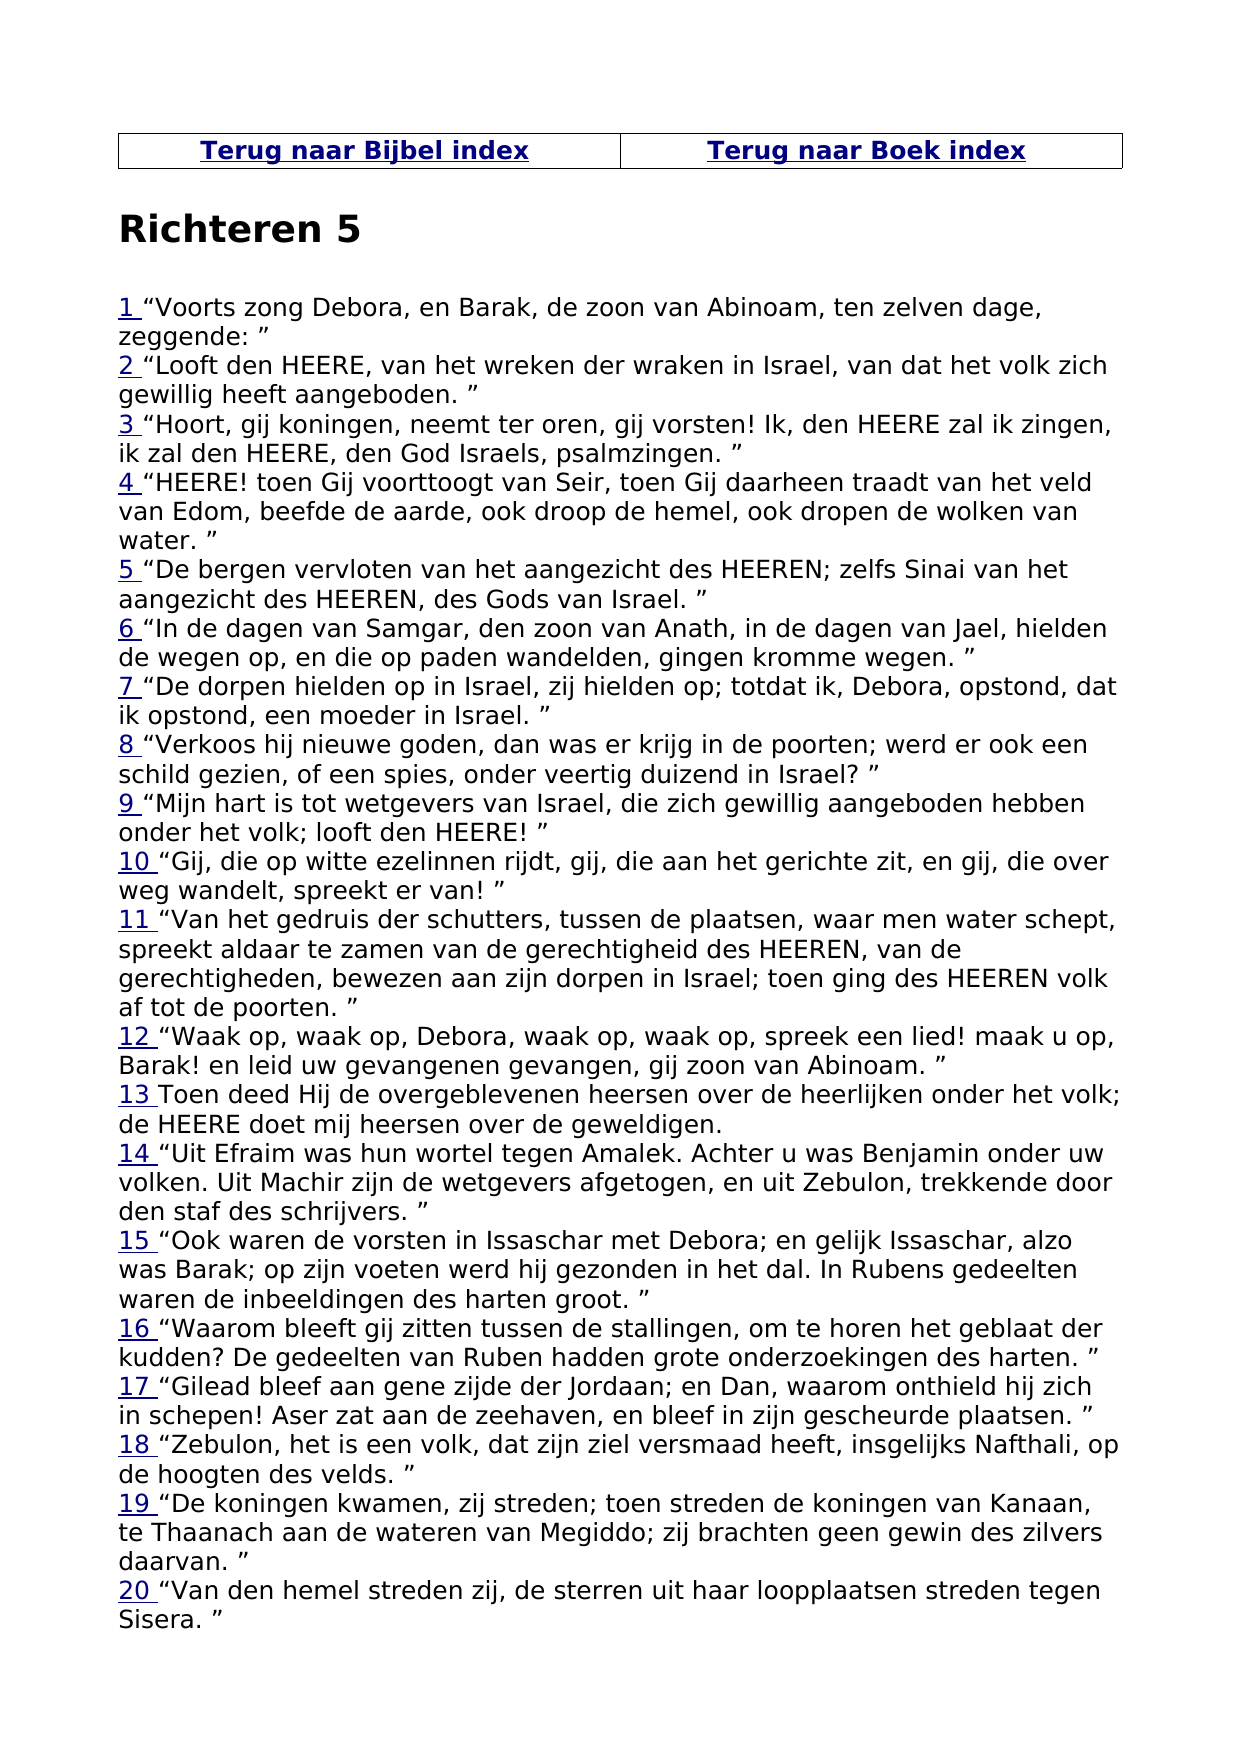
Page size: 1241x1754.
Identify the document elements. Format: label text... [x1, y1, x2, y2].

subtitle Richteren 5 [118, 208, 1122, 252]
table_header Terug naar Bijbel index [119, 134, 620, 168]
table_header Terug naar Boek index [621, 134, 1122, 168]
text 1 “Voorts zong Debora, en Barak, de zoon van Abinoam, ten zelven dage, zeggende: ” 2 “Looft den HEERE, van het wreken der wraken in Israel, van dat het volk zich gewillig heeft aangeboden. ” 3 “Hoort, gij koningen, neemt ter oren, gij vorsten! Ik, den HEERE zal ik zingen, ik zal den HEERE, den God Israels, psalmzingen. ” 4 “HEERE! toen Gij voorttoogt van Seir, toen Gij daarheen traadt van het veld van Edom, beefde de aarde, ook droop de hemel, ook dropen de wolken van water. ” 5 “De bergen vervloten van het aangezicht des HEEREN; zelfs Sinai van het aangezicht des HEEREN, des Gods van Israel. ” 6 “In de dagen van Samgar, den zoon van Anath, in de dagen van Jael, hielden de wegen op, en die op paden wandelden, gingen kromme wegen. ” 7 “De dorpen hielden op in Israel, zij hielden op; totdat ik, Debora, opstond, dat ik opstond, een moeder in Israel. ” 8 “Verkoos hij nieuwe goden, dan was er krijg in de poorten; werd er ook een schild gezien, of een spies, onder veertig duizend in Israel? ” 9 “Mijn hart is tot wetgevers van Israel, die zich gewillig aangeboden hebben onder het volk; looft den HEERE! ” 10 “Gij, die op witte ezelinnen rijdt, gij, die aan het gerichte zit, en gij, die over weg wandelt, spreekt er van! ” 11 “Van het gedruis der schutters, tussen de plaatsen, waar men water schept, spreekt aldaar te zamen van de gerechtigheid des HEEREN, van de gerechtigheden, bewezen aan zijn dorpen in Israel; toen ging des HEEREN volk af tot de poorten. ” 12 “Waak op, waak op, Debora, waak op, waak op, spreek een lied! maak u op, Barak! en leid uw gevangenen gevangen, gij zoon van Abinoam. ” 13 Toen deed Hij de overgeblevenen heersen over de heerlijken onder het volk; de HEERE doet mij heersen over de geweldigen. 14 “Uit Efraim was hun wortel tegen Amalek. Achter u was Benjamin onder uw volken. Uit Machir zijn de wetgevers afgetogen, en uit Zebulon, trekkende door den staf des schrijvers. ” 15 “Ook waren de vorsten in Issaschar met Debora; en gelijk Issaschar, alzo was Barak; op zijn voeten werd hij gezonden in het dal. In Rubens gedeelten waren de inbeeldingen des harten groot. ” 16 “Waarom bleeft gij zitten tussen de stallingen, om te horen het geblaat der kudden? De gedeelten van Ruben hadden grote onderzoekingen des harten. ” 17 “Gilead bleef aan gene zijde der Jordaan; en Dan, waarom onthield hij zich in schepen! Aser zat aan de zeehaven, en bleef in zijn gescheurde plaatsen. ” 18 “Zebulon, het is een volk, dat zijn ziel versmaad heeft, insgelijks Nafthali, op de hoogten des velds. ” 19 “De koningen kwamen, zij streden; toen streden de koningen van Kanaan, te Thaanach aan de wateren van Megiddo; zij brachten geen gewin des zilvers daarvan. ” 20 “Van den hemel streden zij, de sterren uit haar loopplaatsen streden tegen Sisera. ” [118, 264, 1122, 1635]
